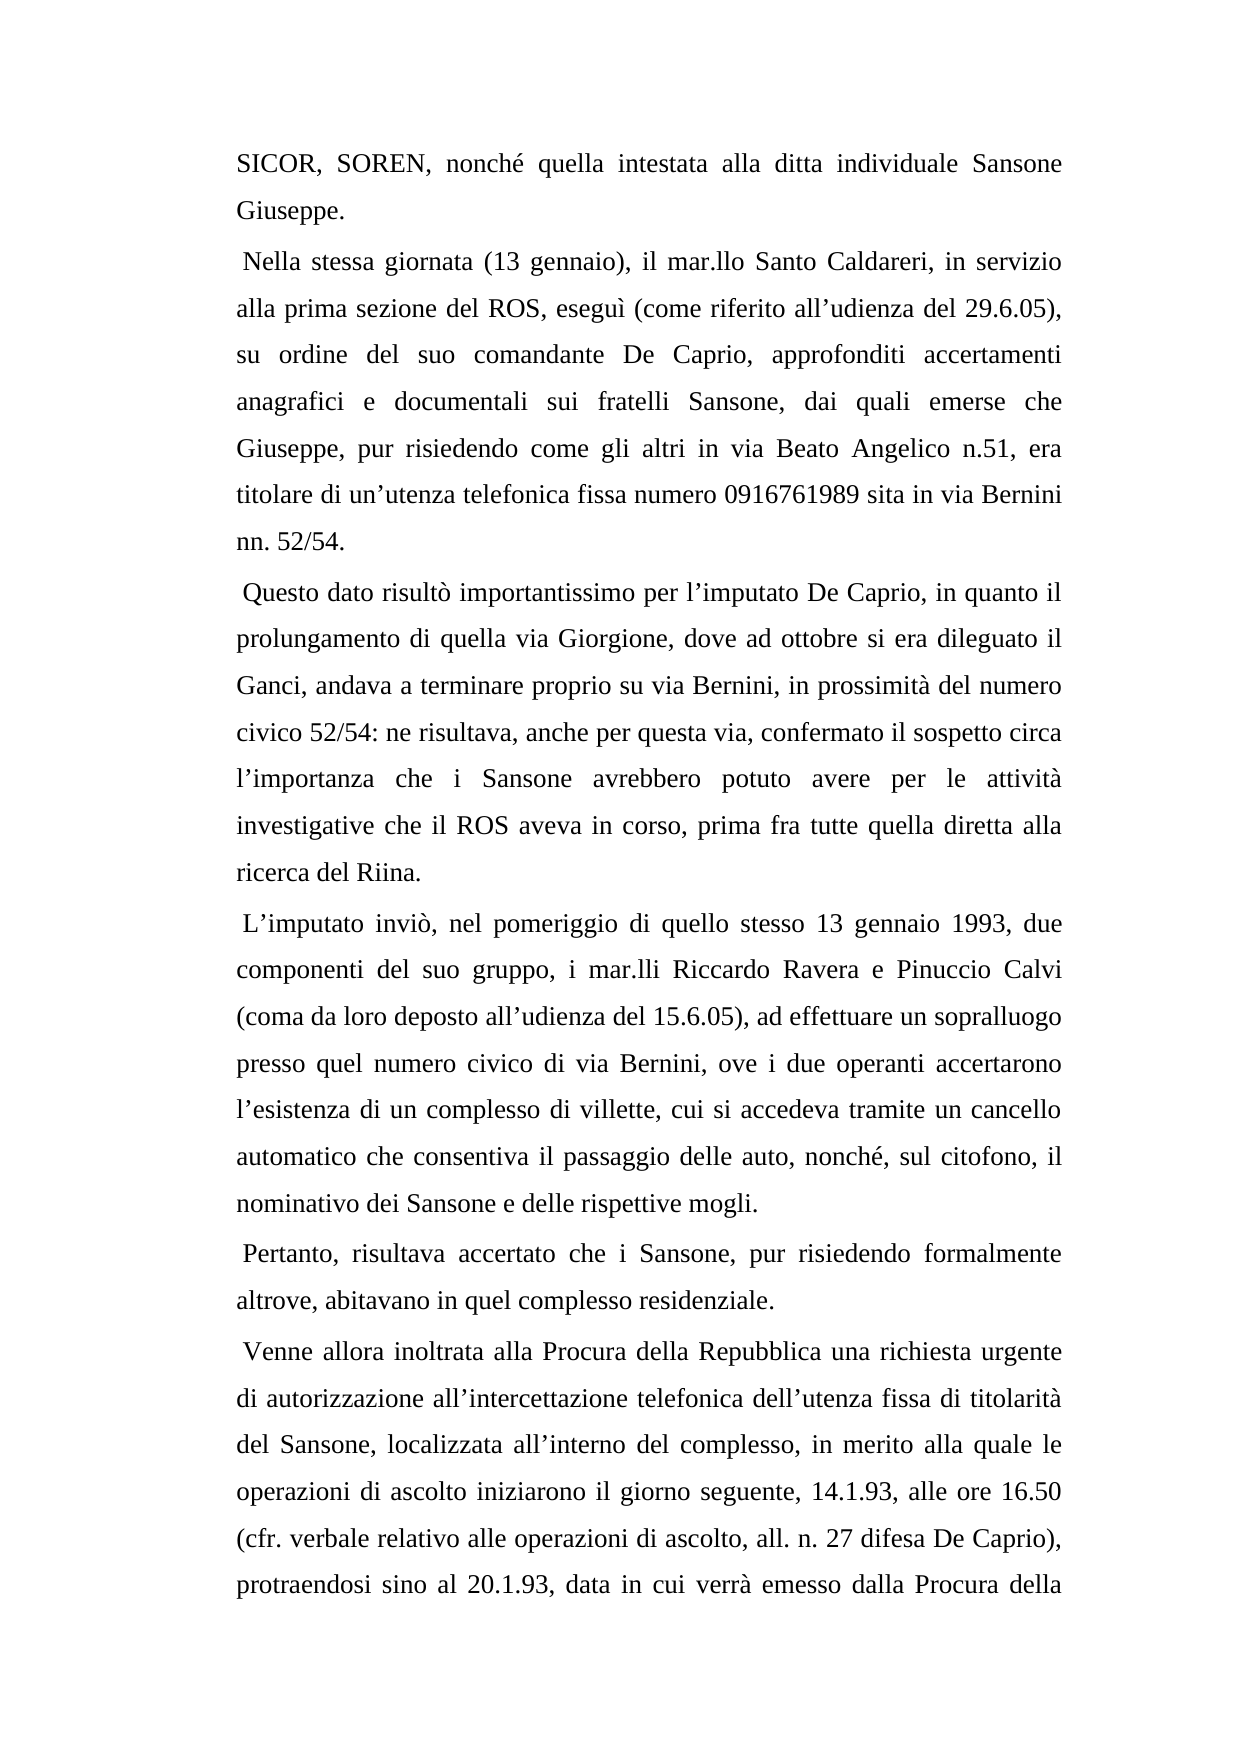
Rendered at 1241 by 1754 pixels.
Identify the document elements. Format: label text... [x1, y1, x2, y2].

text Venne allora inoltrata alla Procura della Repubblica una richiesta urgente di autorizzazione all’intercettazione telefonica dell’utenza fissa di titolarità del Sansone, localizzata all’interno del complesso, in merito alla quale le operazioni di ascolto iniziarono il giorno seguente, 14.1.93, alle ore 16.50 (cfr. verbale relativo alle operazioni di ascolto, all. n. 27 difesa De Caprio), protraendosi sino al 20.1.93, data in cui verrà emesso dalla Procura della [236, 1335, 1063, 1599]
text L’imputato inviò, nel pomeriggio di quello stesso 13 gennaio 1993, due componenti del suo gruppo, i mar.lli Riccardo Ravera e Pinuccio Calvi (coma da loro deposto all’udienza del 15.6.05), ad effettuare un sopralluogo presso quel numero civico di via Bernini, ove i due operanti accertarono l’esistenza di un complesso di villette, cui si accedeva tramite un cancello automatico che consentiva il passaggio delle auto, nonché, sul citofono, il nominativo dei Sansone e delle rispettive mogli. [236, 907, 1063, 1218]
text Nella stessa giornata (13 gennaio), il mar.llo Santo Caldareri, in servizio alla prima sezione del ROS, eseguì (come riferito all’udienza del 29.6.05), su ordine del suo comandante De Caprio, approfonditi accertamenti anagrafici e documentali sui fratelli Sansone, dai quali emerse che Giuseppe, pur risiedendo come gli altri in via Beato Angelico n.51, era titolare di un’utenza telefonica fissa numero 0916761989 sita in via Bernini nn. 52/54. [236, 245, 1063, 556]
text SICOR, SOREN, nonché quella intestata alla ditta individuale Sansone Giuseppe. [236, 148, 1063, 225]
text Pertanto, risultava accertato che i Sansone, pur risiedendo formalmente altrove, abitavano in quel complesso residenziale. [236, 1238, 1063, 1315]
text Questo dato risultò importantissimo per l’imputato De Caprio, in quanto il prolungamento di quella via Giorgione, dove ad ottobre si era dileguato il Ganci, andava a terminare proprio su via Bernini, in prossimità del numero civico 52/54: ne risultava, anche per questa via, confermato il sospetto circa l’importanza che i Sansone avrebbero potuto avere per le attività investigative che il ROS aveva in corso, prima fra tutte quella diretta alla ricerca del Riina. [236, 576, 1063, 887]
